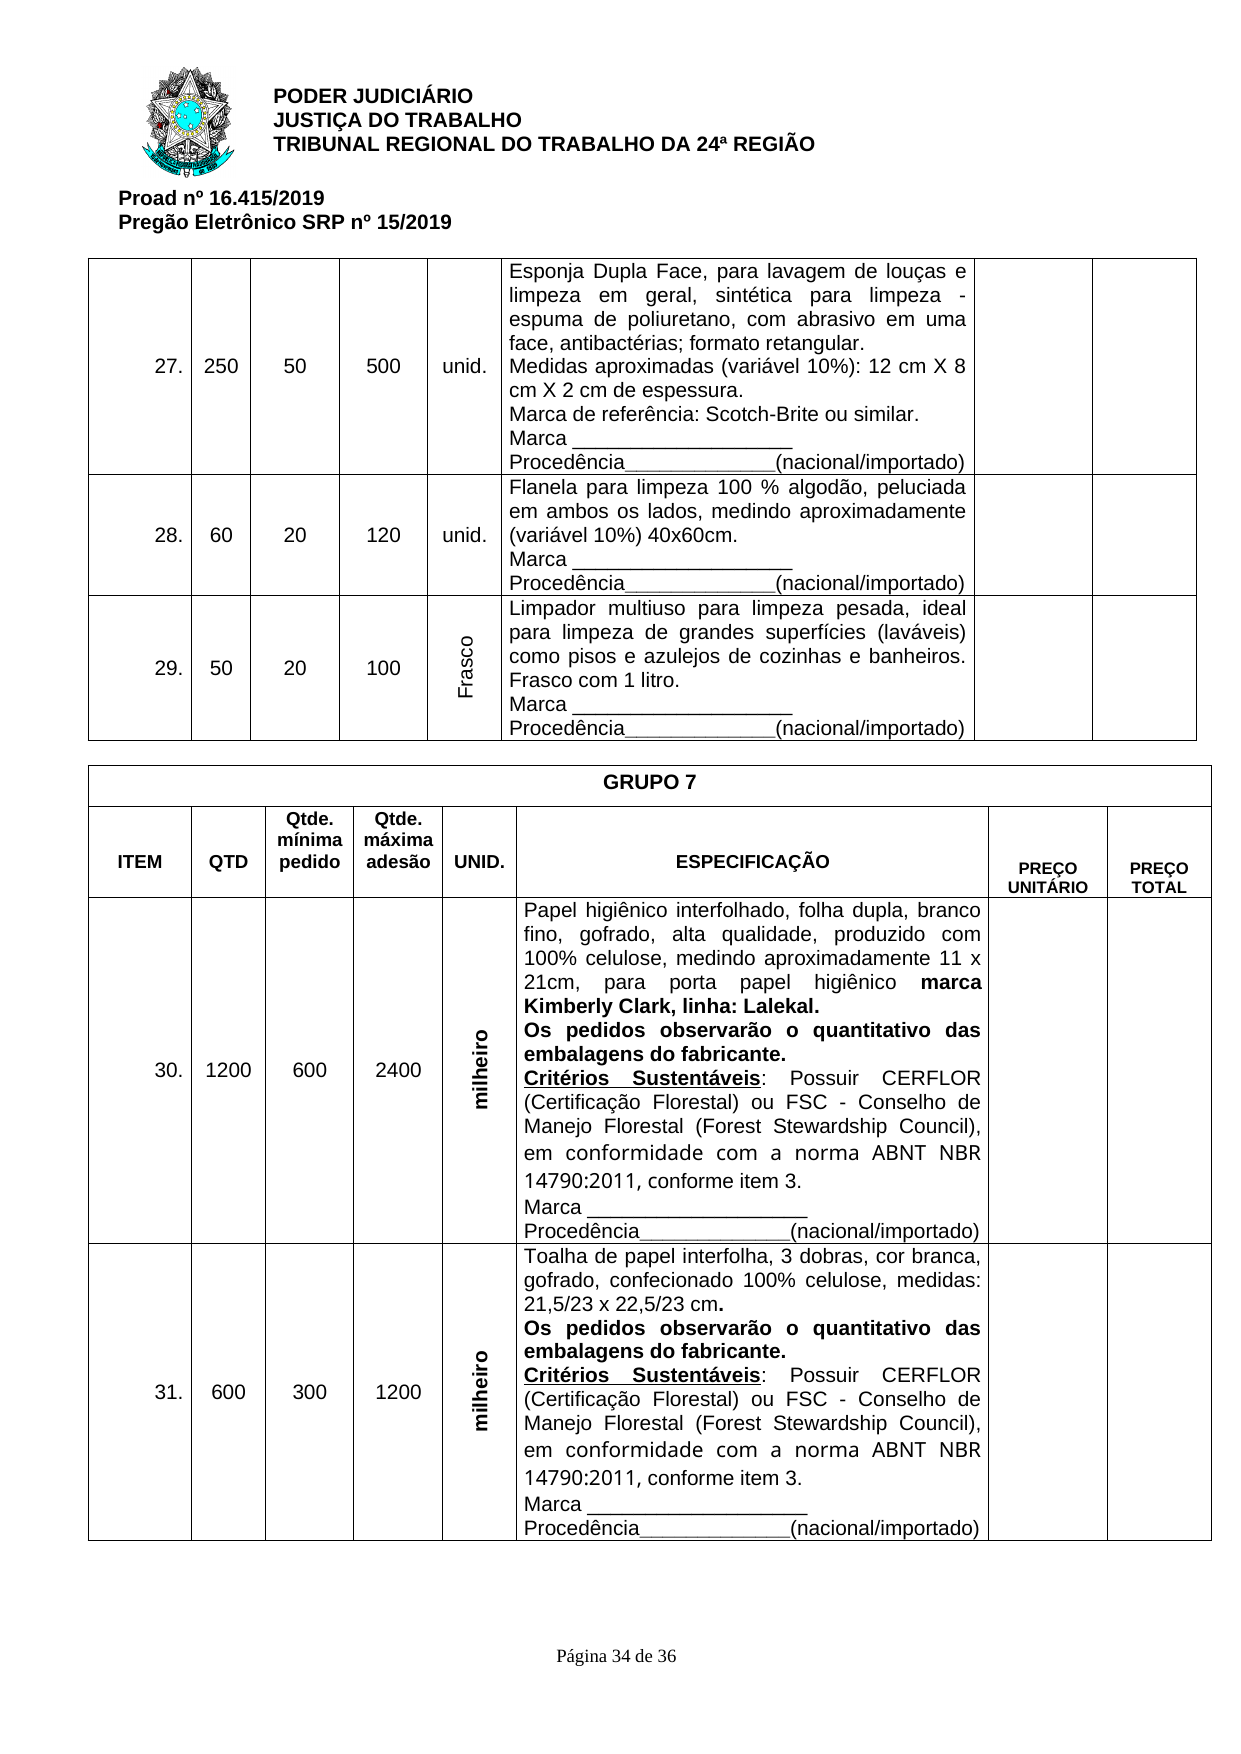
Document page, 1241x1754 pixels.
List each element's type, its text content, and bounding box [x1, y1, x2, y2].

table_cell 1200 [354, 1244, 442, 1540]
table_cell UNID. [443, 807, 516, 897]
table_cell [1093, 596, 1196, 740]
table_cell PREÇO UNITÁRIO [989, 807, 1107, 897]
table_header GRUPO 7 [89, 766, 1211, 806]
table_cell [975, 596, 1092, 740]
table_cell 50 [251, 259, 339, 474]
table_cell 600 [266, 898, 353, 1242]
table_cell milheiro [443, 898, 516, 1242]
table_cell 500 [340, 259, 427, 474]
table_cell [1108, 1244, 1211, 1540]
table_cell [1108, 898, 1211, 1242]
table_cell 120 [340, 475, 427, 595]
table_cell [989, 1244, 1107, 1540]
table_cell Esponja Dupla Face, para lavagem de louças e limpeza em geral, sintética para limpeza - espuma de poliuretano, com abrasivo em uma face, antibactérias; formato retangular. Medidas aproximadas (variável 10%): 12 cm X 8 cm X 2 cm de espessura. Marca de referência: Scotch-Brite ou similar. Marca ___________________ Procedência_____________(nacional/importado) [502, 259, 974, 474]
table_cell Flanela para limpeza 100 % algodão, peluciada em ambos os lados, medindo aproximadamente (variável 10%) 40x60cm. Marca ___________________ Procedência_____________(nacional/importado) [502, 475, 974, 595]
table_cell 100 [340, 596, 427, 740]
table_cell unid. [428, 475, 501, 595]
table_cell ITEM [89, 807, 191, 897]
table_cell 250 [192, 259, 250, 474]
table_cell Limpador multiuso para limpeza pesada, ideal para limpeza de grandes superfícies (laváveis) como pisos e azulejos de cozinhas e banheiros. Frasco com 1 litro. Marca ___________________ Procedência_____________(nacional/importado) [502, 596, 974, 740]
table_cell ESPECIFICAÇÃO [517, 807, 988, 897]
table_cell 1200 [192, 898, 265, 1242]
table_cell [975, 475, 1092, 595]
table_cell 60 [192, 475, 250, 595]
table_cell [989, 898, 1107, 1242]
table_cell Papel higiênico interfolhado, folha dupla, branco fino, gofrado, alta qualidade, produzido com 100% celulose, medindo aproximadamente 11 x 21cm, para porta papel higiênico marca Kimberly Clark, linha: Lalekal. Os pedidos observarão o quantitativo das embalagens do fabricante. Critérios Sustentáveis: Possuir CERFLOR (Certificação Florestal) ou FSC - Conselho de Manejo Florestal (Forest Stewardship Council), em conformidade com a norma ABNT NBR 14790:2011, conforme item 3. Marca ___________________ Procedência_____________(nacional/importado) [517, 898, 988, 1242]
table_cell [89, 475, 191, 595]
table_cell QTD [192, 807, 265, 897]
table_cell milheiro [443, 1244, 516, 1540]
table_cell 2400 [354, 898, 442, 1242]
table_cell [975, 259, 1092, 474]
table_cell Qtde. mínima pedido [266, 807, 353, 897]
table_cell 20 [251, 596, 339, 740]
table_cell [1093, 475, 1196, 595]
table_cell 20 [251, 475, 339, 595]
table_cell 300 [266, 1244, 353, 1540]
table_cell [89, 898, 191, 1242]
table_cell 600 [192, 1244, 265, 1540]
table_cell [89, 259, 191, 474]
table_cell [1093, 259, 1196, 474]
table_cell Qtde. máxima adesão [354, 807, 442, 897]
table_cell Frasco [428, 596, 501, 740]
table_cell unid. [428, 259, 501, 474]
table_cell Toalha de papel interfolha, 3 dobras, cor branca, gofrado, confecionado 100% celulose, medidas: 21,5/23 x 22,5/23 cm. Os pedidos observarão o quantitativo das embalagens do fabricante. Critérios Sustentáveis: Possuir CERFLOR (Certificação Florestal) ou FSC - Conselho de Manejo Florestal (Forest Stewardship Council), em conformidade com a norma ABNT NBR 14790:2011, conforme item 3. Marca ___________________ Procedência_____________(nacional/importado) [517, 1244, 988, 1540]
picture [141, 66, 236, 178]
table_cell PREÇO TOTAL [1108, 807, 1211, 897]
table_cell [89, 596, 191, 740]
table_cell 50 [192, 596, 250, 740]
table_cell [89, 1244, 191, 1540]
